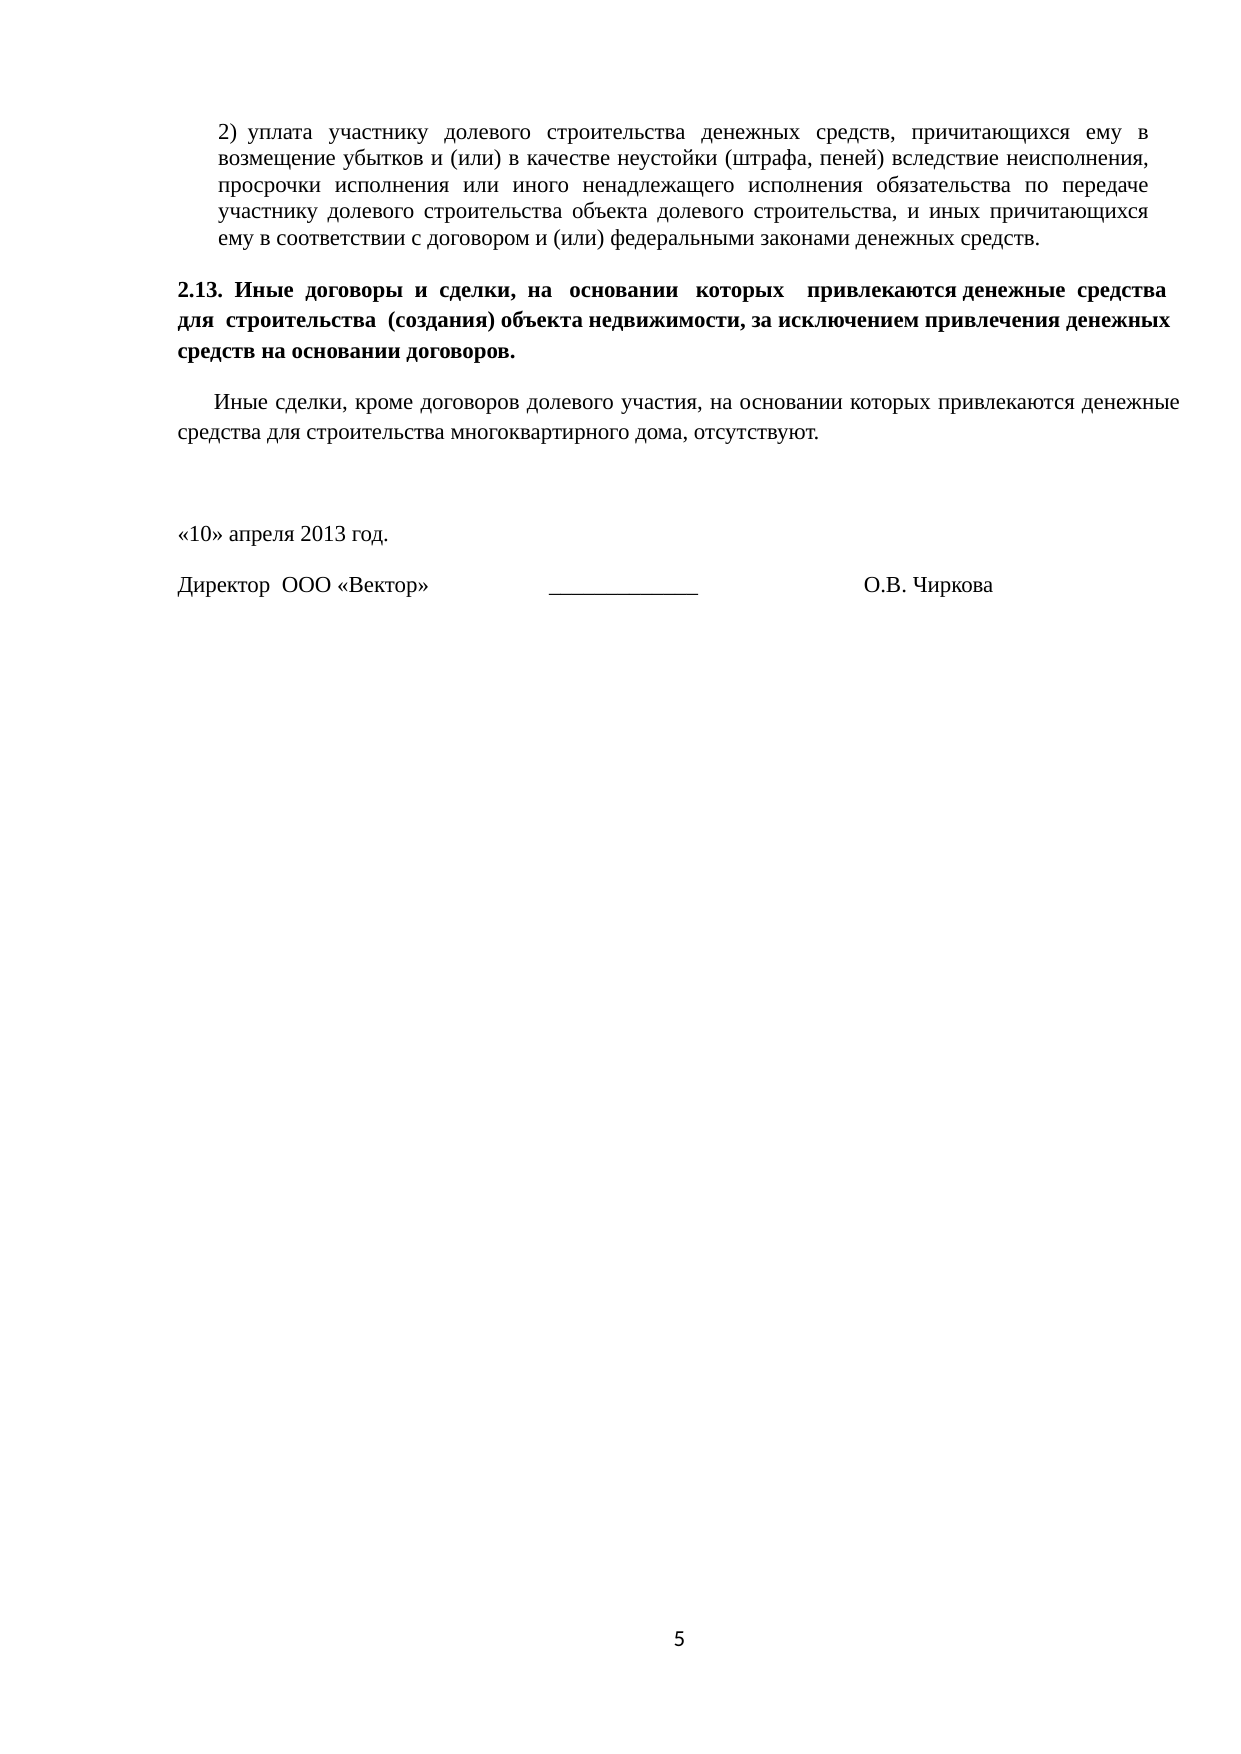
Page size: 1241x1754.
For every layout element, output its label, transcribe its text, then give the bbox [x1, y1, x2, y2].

text 2.13. Иные договоры и сделки, на основании которых привлекаются денежные средства для строительства (создания) объекта недвижимости, за исключением привлечения денежных средств на основании договоров. [177, 276, 1181, 363]
text «10» апреля 2013 год. [177, 520, 1181, 546]
list уплата участнику долевого строительства денежных средств, причитающихся ему в возмещение убытков и (или) в качестве неустойки (штрафа, пеней) вследствие неисполнения, просрочки исполнения или иного ненадлежащего исполнения обязательства по передаче участнику долевого строительства объекта долевого строительства, и иных причитающихся ему в соответствии с договором и (или) федеральными законами денежных средств. [218, 118, 1150, 250]
text Иные сделки, кроме договоров долевого участия, на основании которых привлекаются денежные средства для строительства многоквартирного дома, отсутствуют. [177, 388, 1181, 444]
text Директор ООО «Вектор» _____________ О.В. Чиркова [177, 571, 1181, 597]
